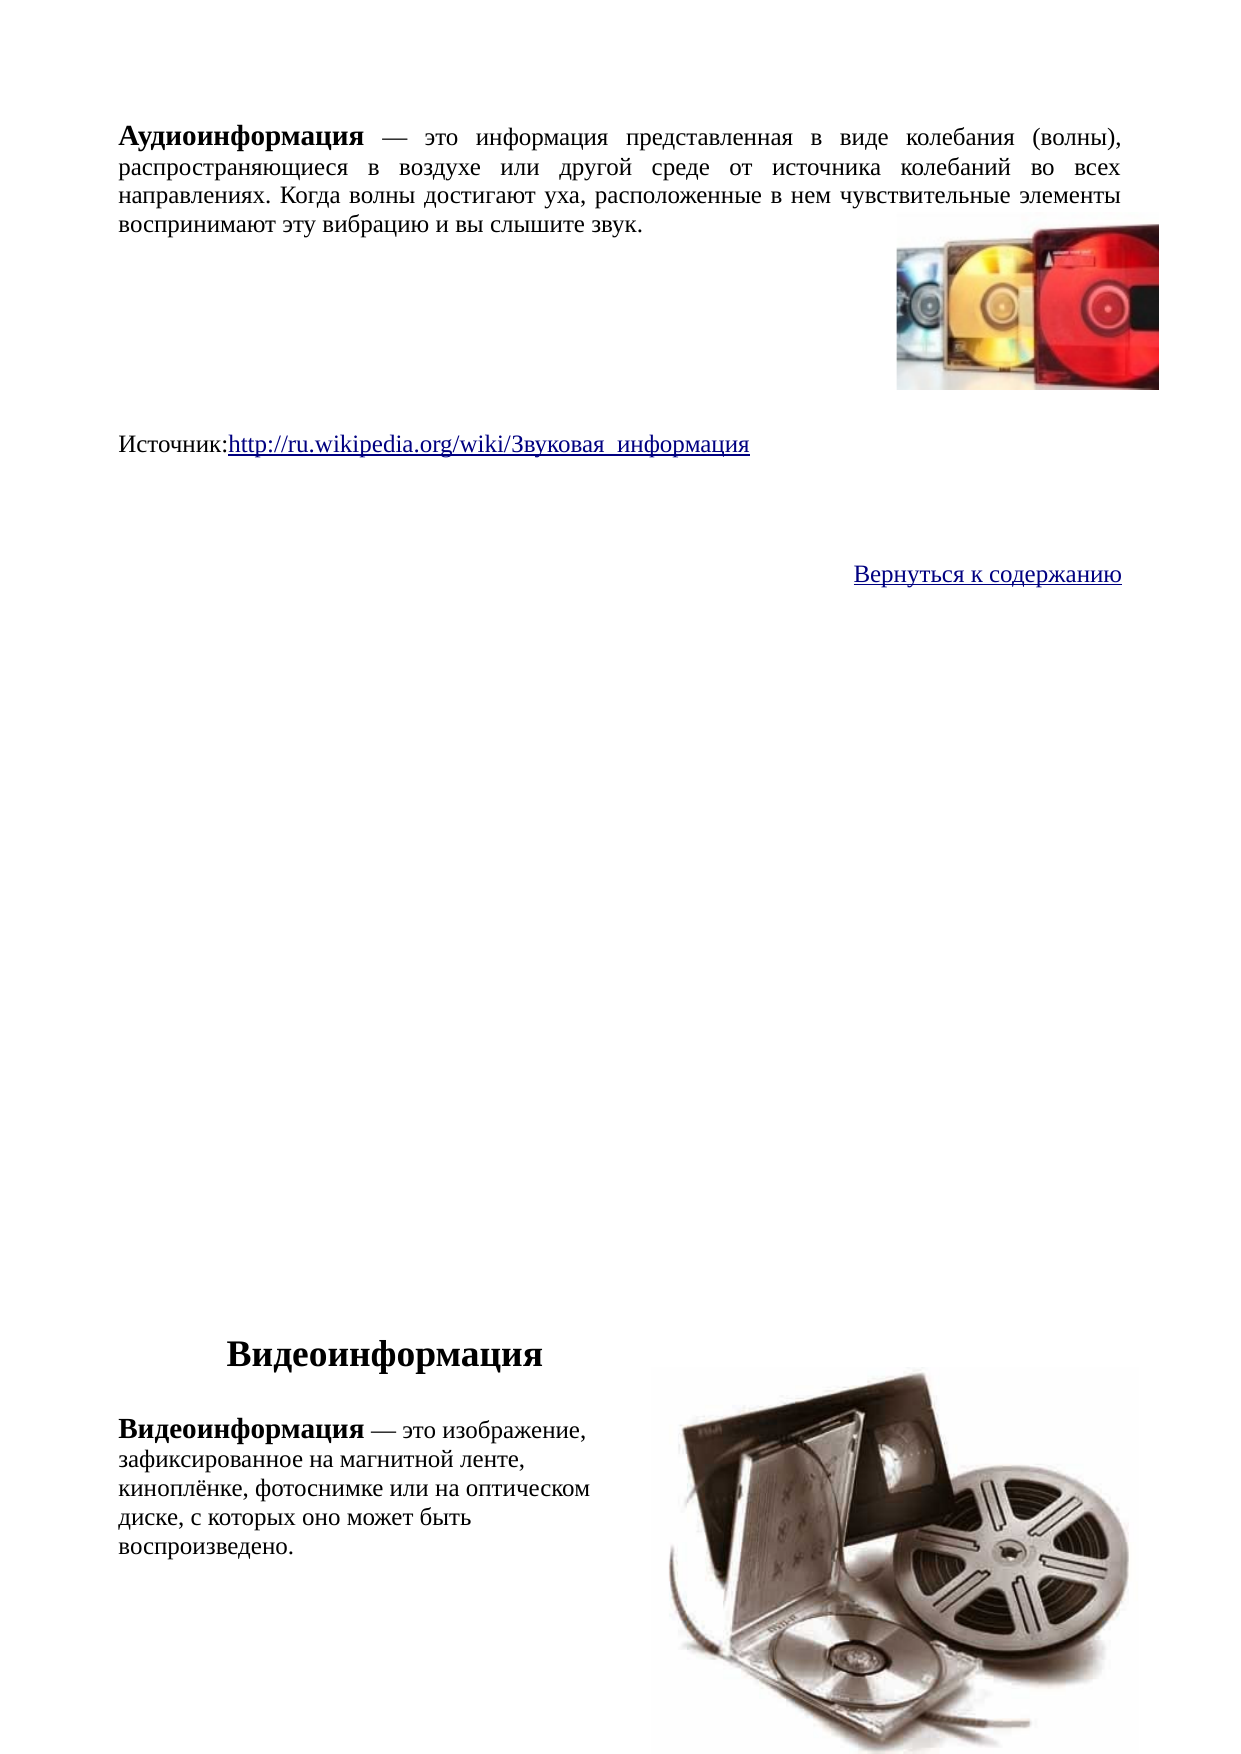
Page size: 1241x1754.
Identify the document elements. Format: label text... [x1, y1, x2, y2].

text Аудиоинформация — это информация представленная в виде колебания (волны), распространяющиеся в воздухе или другой среде от источника колебаний во всех направлениях. Когда волны достигают уха, расположенные в нем чувствительные элементы воспринимают эту вибрацию и вы слышите звук. [118, 118, 1122, 238]
text Вернуться к содержанию [118, 559, 1122, 588]
text Видеоинформация — это изображение, зафиксированное на магнитной ленте, киноплёнке, фотоснимке или на оптическом диске, с которых оно может быть воспроизведено. [118, 1411, 651, 1559]
picture [651, 1367, 1139, 1754]
subtitle Видеоинформация [118, 1331, 1122, 1374]
text Источник:http://ru.wikipedia.org/wiki/Звуковая_информация [118, 429, 1122, 458]
picture [896, 212, 1159, 390]
